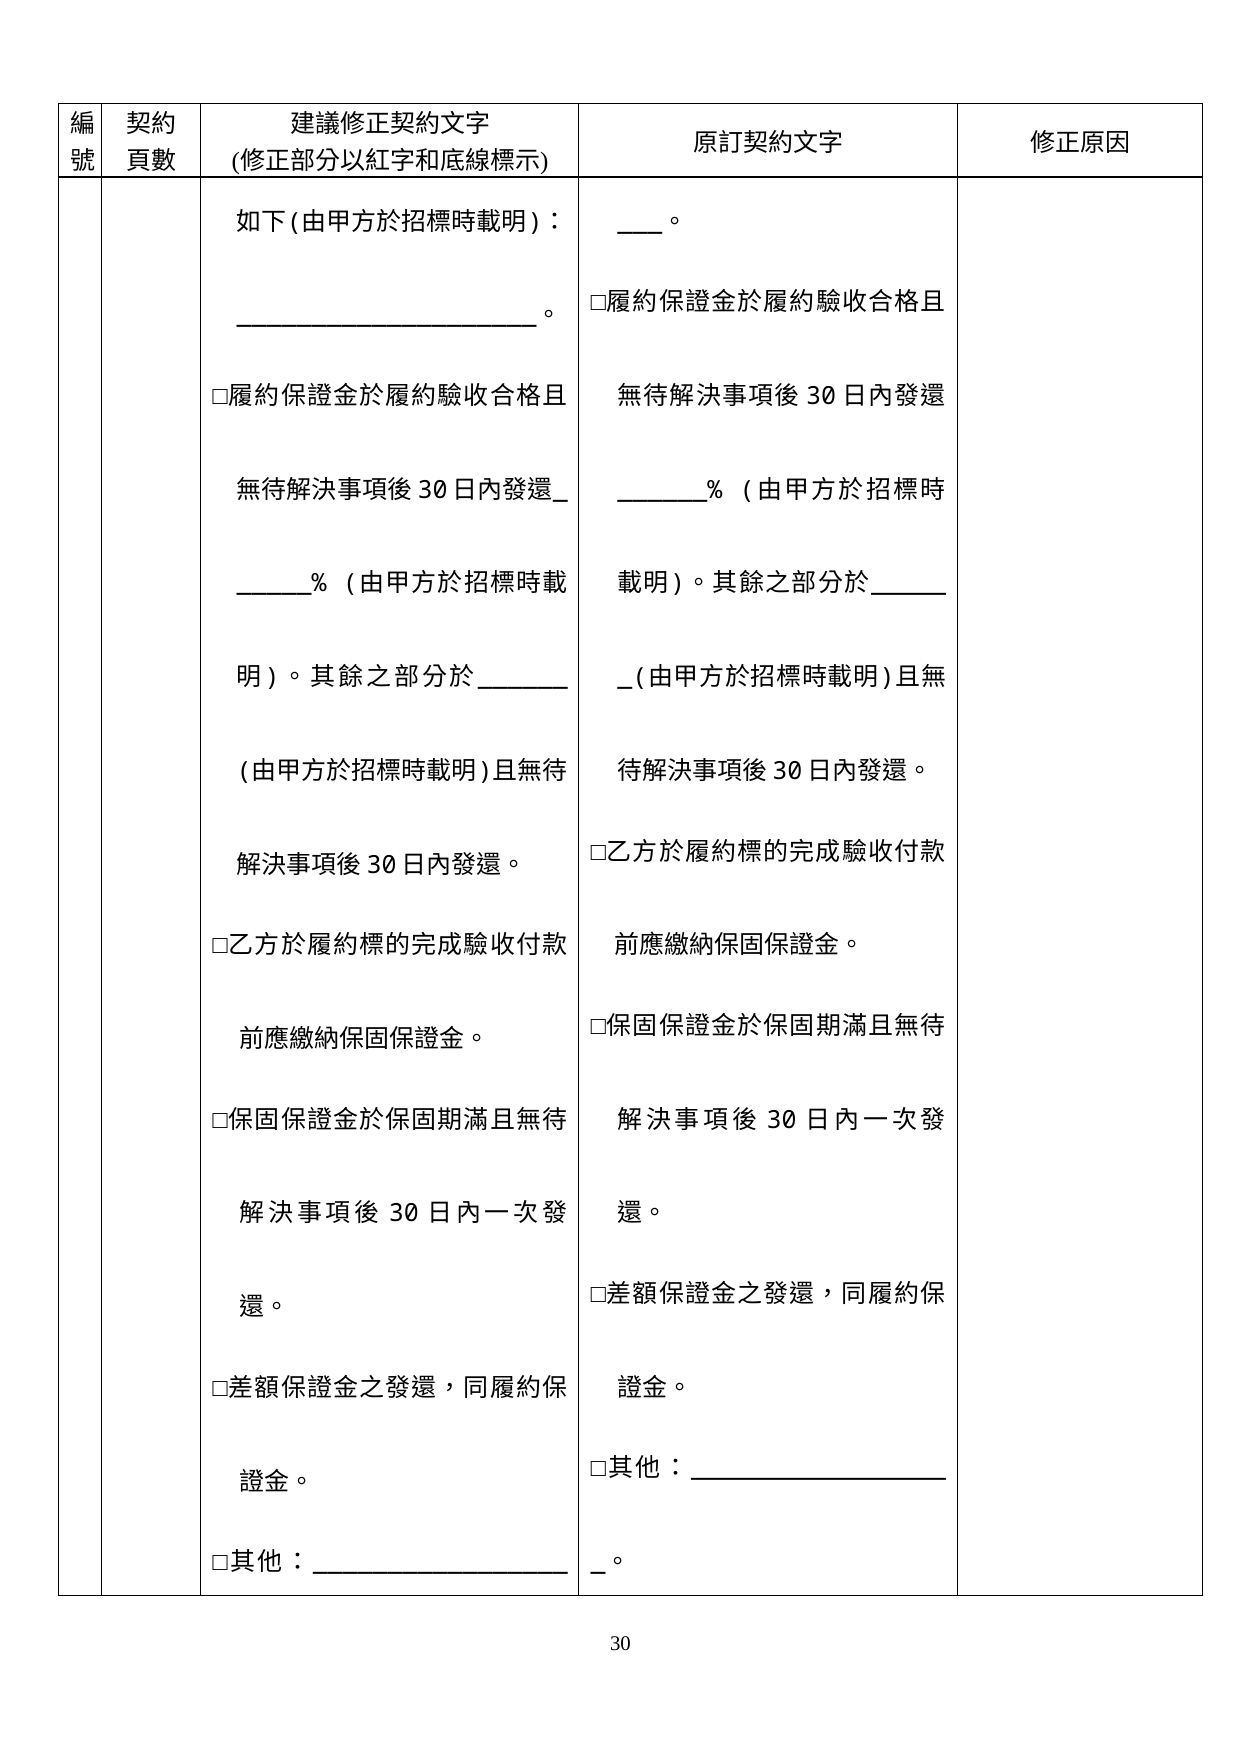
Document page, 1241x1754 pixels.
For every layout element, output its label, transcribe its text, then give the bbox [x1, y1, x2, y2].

table_header 原訂契約文字 [579, 104, 957, 176]
table_header 契約 頁數 [102, 104, 200, 176]
table_cell [958, 178, 1202, 1595]
table_header 編號 [59, 104, 101, 176]
table_cell [59, 178, 101, 1595]
table_cell [102, 178, 200, 1595]
table_header 修正原因 [958, 104, 1202, 176]
table_cell ___。 □履約保證金於履約驗收合格且無待解決事項後30日內發還______% (由甲方於招標時載明)。其餘之部分於______(由甲方於招標時載明)且無待解決事項後30日內發還。 □乙方於履約標的完成驗收付款前應繳納保固保證金。 □保固保證金於保固期滿且無待解決事項後30日內一次發還。 □差額保證金之發還，同履約保證金。 □其他：__________________。 [579, 178, 957, 1595]
table_header 建議修正契約文字 (修正部分以紅字和底線標示) [201, 104, 578, 176]
table_cell 如下(由甲方於招標時載明)：____________________。 □履約保證金於履約驗收合格且無待解決事項後30日內發還______% (由甲方於招標時載明)。其餘之部分於______(由甲方於招標時載明)且無待解決事項後30日內發還。 □乙方於履約標的完成驗收付款前應繳納保固保證金。 □保固保證金於保固期滿且無待解決事項後30日內一次發還。 □差額保證金之發還，同履約保證金。 □其他：_________________ [201, 178, 578, 1595]
